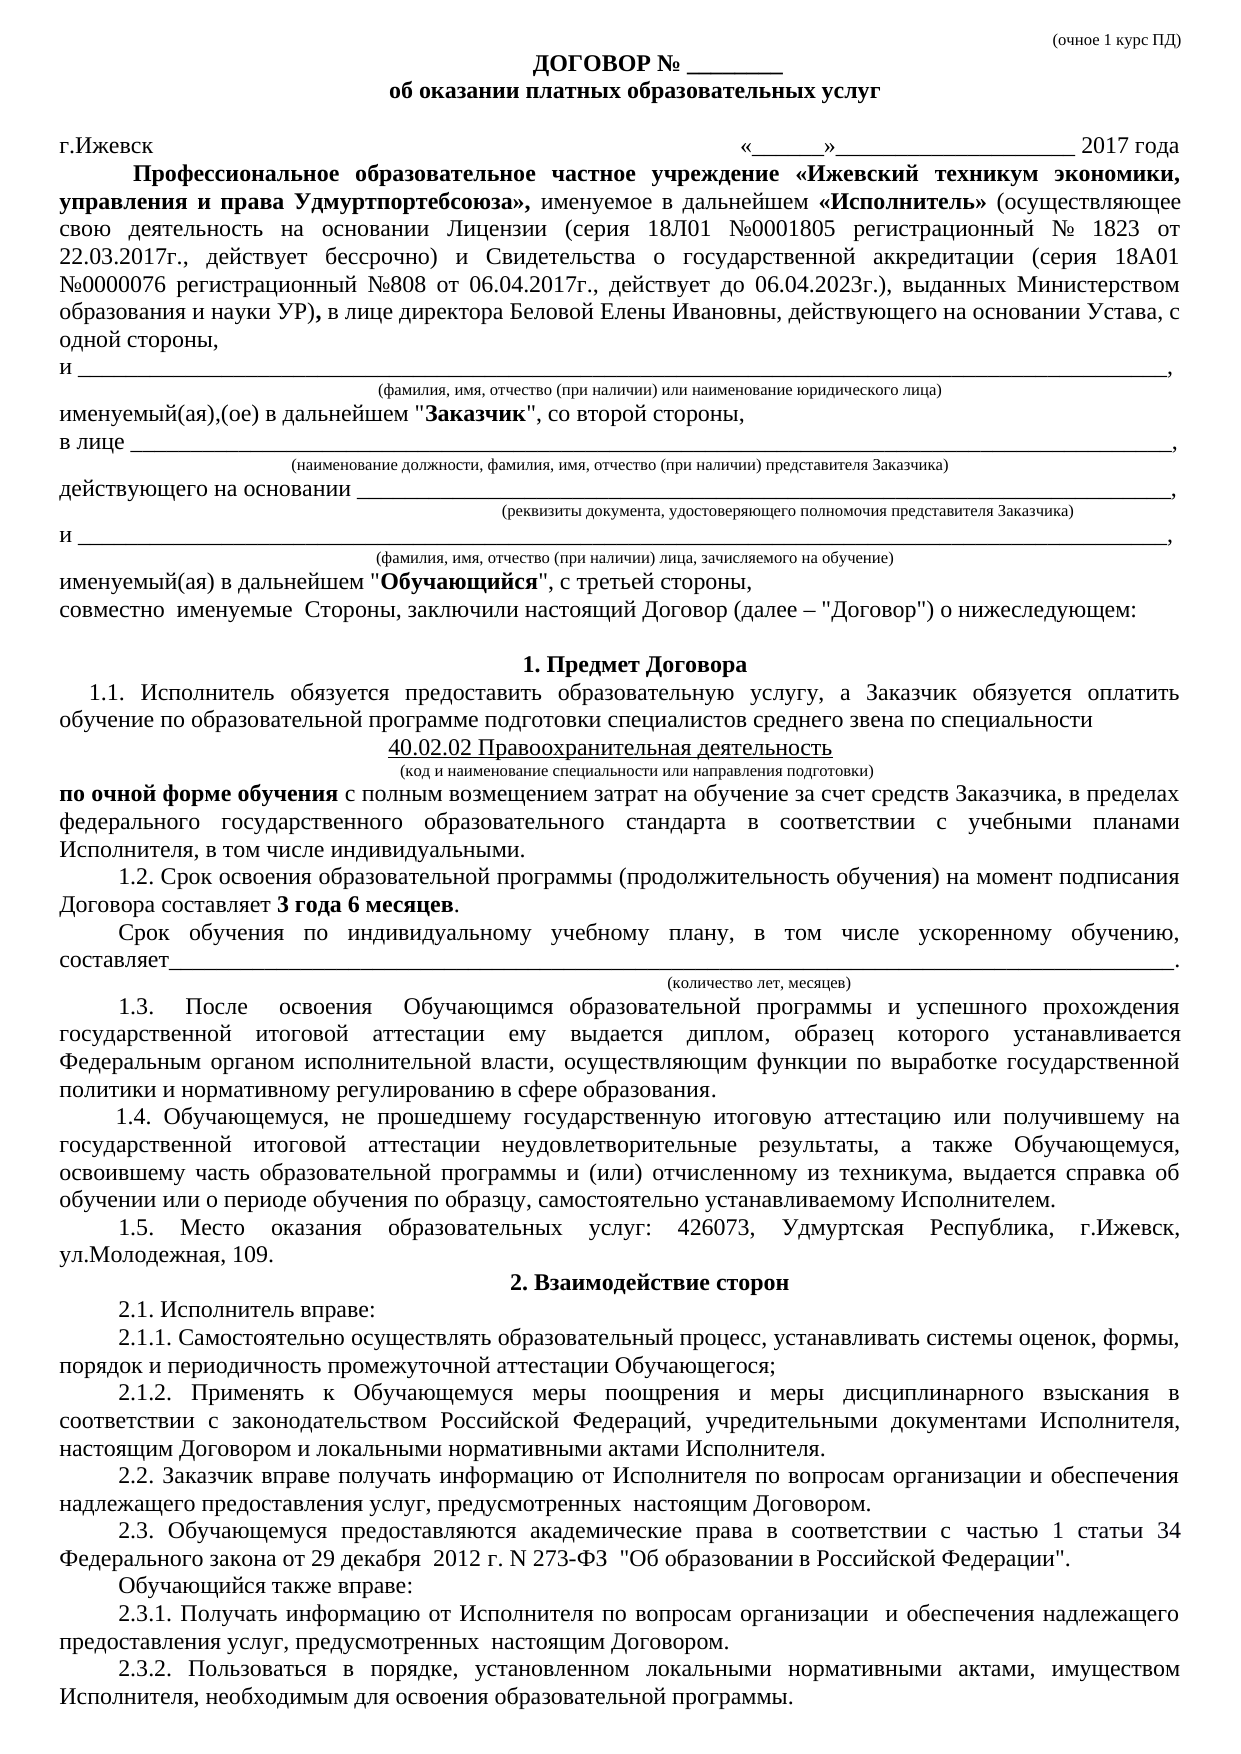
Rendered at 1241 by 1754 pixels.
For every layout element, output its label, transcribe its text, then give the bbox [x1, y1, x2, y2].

text 1. Предмет Договора [59, 650, 1181, 677]
text 2.2. Заказчик вправе получать информацию от Исполнителя по вопросам организации и обеспечения надлежащего предоставления услуг, предусмотренных настоящим Договором. [59, 1461, 1181, 1516]
text именуемый(ая),(ое) в дальнейшем "Заказчик", со второй стороны, [59, 399, 1181, 427]
text 2.3.2. Пользоваться в порядке, установленном локальными нормативными актами, имуществом Исполнителя, необходимым для освоения образовательной программы. [59, 1654, 1181, 1709]
text (реквизиты документа, удостоверяющего полномочия представителя Заказчика) [428, 501, 1181, 520]
text совместно именуемые Стороны, заключили настоящий Договор (далее – "Договор") о нижеследующем: [59, 595, 1181, 622]
text (наименование должности, фамилия, имя, отчество (при наличии) представителя Заказчика) [59, 454, 1181, 473]
text и ___________________________________________________________________________________________, [59, 352, 1181, 380]
text 1.3. После освоения Обучающимся образовательной программы и успешного прохождения государственной итоговой аттестации ему выдается диплом, образец которого устанавливается Федеральным органом исполнительной власти, осуществляющим функции по выработке государственной политики и нормативному регулированию в сфере образования. [59, 992, 1181, 1102]
text именуемый(ая) в дальнейшем "Обучающийся", с третьей стороны, [59, 567, 1181, 595]
text Обучающийся также вправе: [59, 1572, 1181, 1599]
text по очной форме обучения с полным возмещением затрат на обучение за счет средств Заказчика, в пределах федерального государственного образовательного стандарта в соответствии с учебными планами Исполнителя, в том числе индивидуальными. [59, 779, 1181, 862]
text (фамилия, имя, отчество (при наличии) или наименование юридического лица) [59, 380, 1181, 399]
text 1.4. Обучающемуся, не прошедшему государственную итоговую аттестацию или получившему на государственной итоговой аттестации неудовлетворительные результаты, а также Обучающемуся, освоившему часть образовательной программы и (или) отчисленному из техникума, выдается справка об обучении или о периоде обучения по образцу, самостоятельно устанавливаемому Исполнителем. [59, 1102, 1181, 1213]
text 2. Взаимодействие сторон [59, 1268, 1181, 1296]
text (количество лет, месяцев) [59, 973, 1181, 992]
text 2.3. Обучающемуся предоставляются академические права в соответствии с частью 1 статьи 34 Федерального закона от 29 декабря 2012 г. N 273-ФЗ "Об образовании в Российской Федерации". [59, 1516, 1181, 1572]
text действующего на основании ____________________________________________________________________, [59, 473, 1181, 501]
text 2.1. Исполнитель вправе: [59, 1296, 1181, 1323]
text г.Ижевск «______»____________________ 2017 года [59, 132, 1181, 159]
text 1.2. Срок освоения образовательной программы (продолжительность обучения) на момент подписания Договора составляет 3 года 6 месяцев. [59, 862, 1181, 917]
text Срок обучения по индивидуальному учебному плану, в том числе ускоренному обучению, составляет____________________________________________________________________________________. [59, 917, 1181, 973]
text и ___________________________________________________________________________________________, [59, 520, 1181, 548]
text 1.5. Место оказания образовательных услуг: 426073, Удмуртская Республика, г.Ижевск, ул.Молодежная, 109. [59, 1213, 1181, 1268]
text 2.1.1. Самостоятельно осуществлять образовательный процесс, устанавливать системы оценок, формы, порядок и периодичность промежуточной аттестации Обучающегося; [59, 1323, 1181, 1378]
text 1.1. Исполнитель обязуется предоставить образовательную услугу, а Заказчик обязуется оплатить обучение по образовательной программе подготовки специалистов среднего звена по специальности [59, 677, 1181, 733]
text в лице _______________________________________________________________________________________, [59, 427, 1181, 454]
title ДОГОВОР № ________ [134, 49, 1181, 76]
text (фамилия, имя, отчество (при наличии) лица, зачисляемого на обучение) [59, 548, 1181, 567]
text 40.02.02 Правоохранительная деятельность [59, 733, 1181, 760]
text об оказании платных образовательных услуг [59, 76, 1181, 104]
text 2.1.2. Применять к Обучающемуся меры поощрения и меры дисциплинарного взыскания в соответствии с законодательством Российской Федераций, учредительными документами Исполнителя, настоящим Договором и локальными нормативными актами Исполнителя. [59, 1378, 1181, 1461]
title (очное 1 курс ПД) [134, 29, 1181, 49]
text 2.3.1. Получать информацию от Исполнителя по вопросам организации и обеспечения надлежащего предоставления услуг, предусмотренных настоящим Договором. [59, 1599, 1181, 1654]
text Профессиональное образовательное частное учреждение «Ижевский техникум экономики, управления и права Удмуртпортебсоюза», именуемое в дальнейшем «Исполнитель» (осуществляющее свою деятельность на основании Лицензии (серия 18Л01 №0001805 регистрационный № 1823 от 22.03.2017г., действует бессрочно) и Свидетельства о государственной аккредитации (серия 18А01 №0000076 регистрационный №808 от 06.04.2017г., действует до 06.04.2023г.), выданных Министерством образования и науки УР), в лице директора Беловой Елены Ивановны, действующего на основании Устава, с одной стороны, [59, 159, 1181, 352]
text (код и наименование специальности или направления подготовки) [59, 760, 1181, 779]
